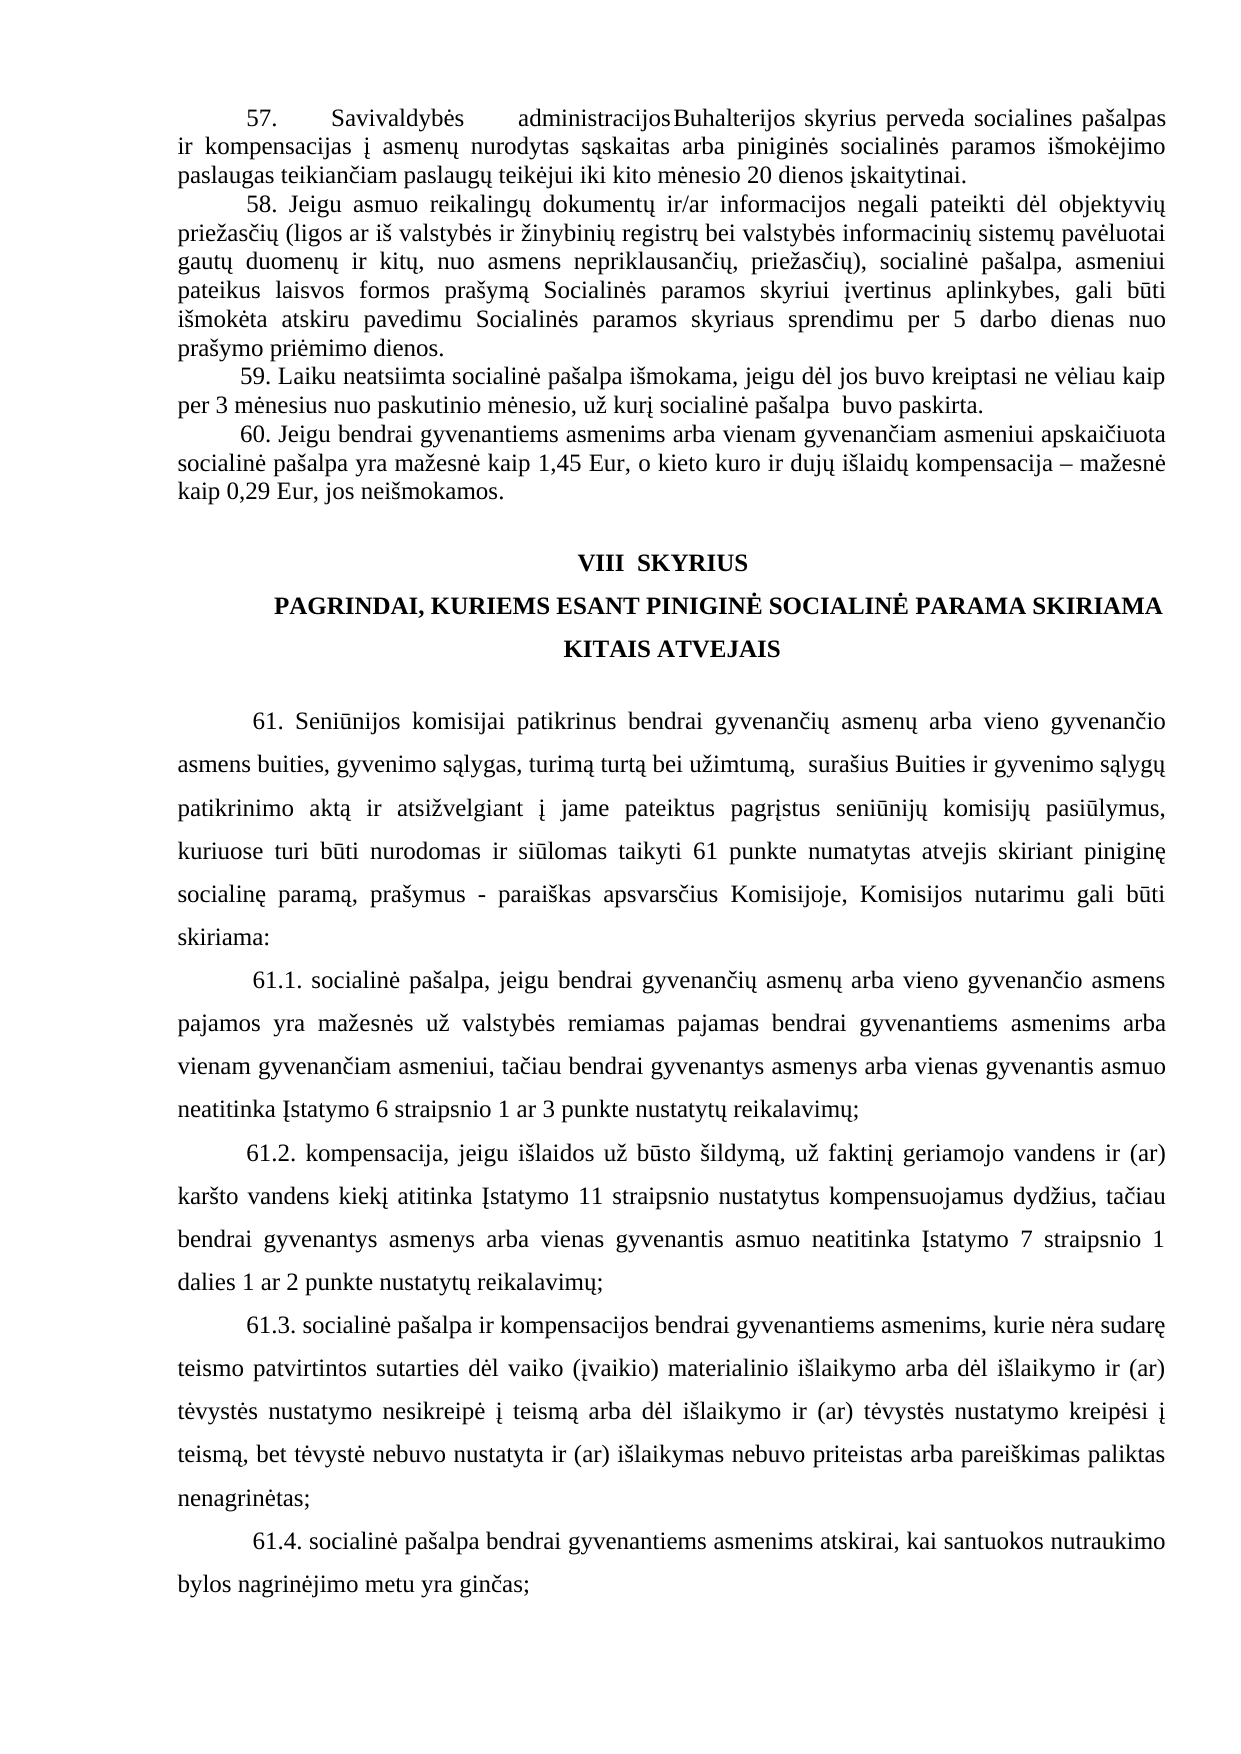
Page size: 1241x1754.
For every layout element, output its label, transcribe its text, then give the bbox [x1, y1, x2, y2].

text 60. Jeigu bendrai gyvenantiems asmenims arba vienam gyvenančiam asmeniui apskaičiuota socialinė pašalpa yra mažesnė kaip 1,45 Eur, o kieto kuro ir dujų išlaidų kompensacija – mažesnė kaip 0,29 Eur, jos neišmokamos. [177, 419, 1167, 505]
text PAGRINDAI, KURIEMS ESANT PINIGINĖ SOCIALINĖ PARAMA SKIRIAMA KITAIS ATVEJAIS [177, 591, 1167, 663]
text 61.3. socialinė pašalpa ir kompensacijos bendrai gyvenantiems asmenims, kurie nėra sudarę teismo patvirtintos sutarties dėl vaiko (įvaikio) materialinio išlaikymo arba dėl išlaikymo ir (ar) tėvystės nustatymo nesikreipė į teismą arba dėl išlaikymo ir (ar) tėvystės nustatymo kreipėsi į teismą, bet tėvystė nebuvo nustatyta ir (ar) išlaikymas nebuvo priteistas arba pareiškimas paliktas nenagrinėtas; [177, 1310, 1167, 1511]
text VIII SKYRIUS [177, 548, 1167, 577]
text 59. Laiku neatsiimta socialinė pašalpa išmokama, jeigu dėl jos buvo kreiptasi ne vėliau kaip per 3 mėnesius nuo paskutinio mėnesio, už kurį socialinė pašalpa buvo paskirta. [177, 361, 1167, 419]
text 61.4. socialinė pašalpa bendrai gyvenantiems asmenims atskirai, kai santuokos nutraukimo bylos nagrinėjimo metu yra ginčas; [177, 1526, 1167, 1598]
text 61. Seniūnijos komisijai patikrinus bendrai gyvenančių asmenų arba vieno gyvenančio asmens buities, gyvenimo sąlygas, turimą turtą bei užimtumą, surašius Buities ir gyvenimo sąlygų patikrinimo aktą ir atsižvelgiant į jame pateiktus pagrįstus seniūnijų komisijų pasiūlymus, kuriuose turi būti nurodomas ir siūlomas taikyti 61 punkte numatytas atvejis skiriant piniginę socialinę paramą, prašymus - paraiškas apsvarsčius Komisijoje, Komisijos nutarimu gali būti skiriama: [177, 706, 1167, 951]
text 57. Savivaldybės administracijos Buhalterijos skyrius perveda socialines pašalpas ir kompensacijas į asmenų nurodytas sąskaitas arba piniginės socialinės paramos išmokėjimo paslaugas teikiančiam paslaugų teikėjui iki kito mėnesio 20 dienos įskaitytinai. [177, 103, 1167, 189]
text 61.1. socialinė pašalpa, jeigu bendrai gyvenančių asmenų arba vieno gyvenančio asmens pajamos yra mažesnės už valstybės remiamas pajamas bendrai gyvenantiems asmenims arba vienam gyvenančiam asmeniui, tačiau bendrai gyvenantys asmenys arba vienas gyvenantis asmuo neatitinka Įstatymo 6 straipsnio 1 ar 3 punkte nustatytų reikalavimų; [177, 965, 1167, 1123]
text 58. Jeigu asmuo reikalingų dokumentų ir/ar informacijos negali pateikti dėl objektyvių priežasčių (ligos ar iš valstybės ir žinybinių registrų bei valstybės informacinių sistemų pavėluotai gautų duomenų ir kitų, nuo asmens nepriklausančių, priežasčių), socialinė pašalpa, asmeniui pateikus laisvos formos prašymą Socialinės paramos skyriui įvertinus aplinkybes, gali būti išmokėta atskiru pavedimu Socialinės paramos skyriaus sprendimu per 5 darbo dienas nuo prašymo priėmimo dienos. [177, 189, 1167, 361]
text 61.2. kompensacija, jeigu išlaidos už būsto šildymą, už faktinį geriamojo vandens ir (ar) karšto vandens kiekį atitinka Įstatymo 11 straipsnio nustatytus kompensuojamus dydžius, tačiau bendrai gyvenantys asmenys arba vienas gyvenantis asmuo neatitinka Įstatymo 7 straipsnio 1 dalies 1 ar 2 punkte nustatytų reikalavimų; [177, 1138, 1167, 1296]
